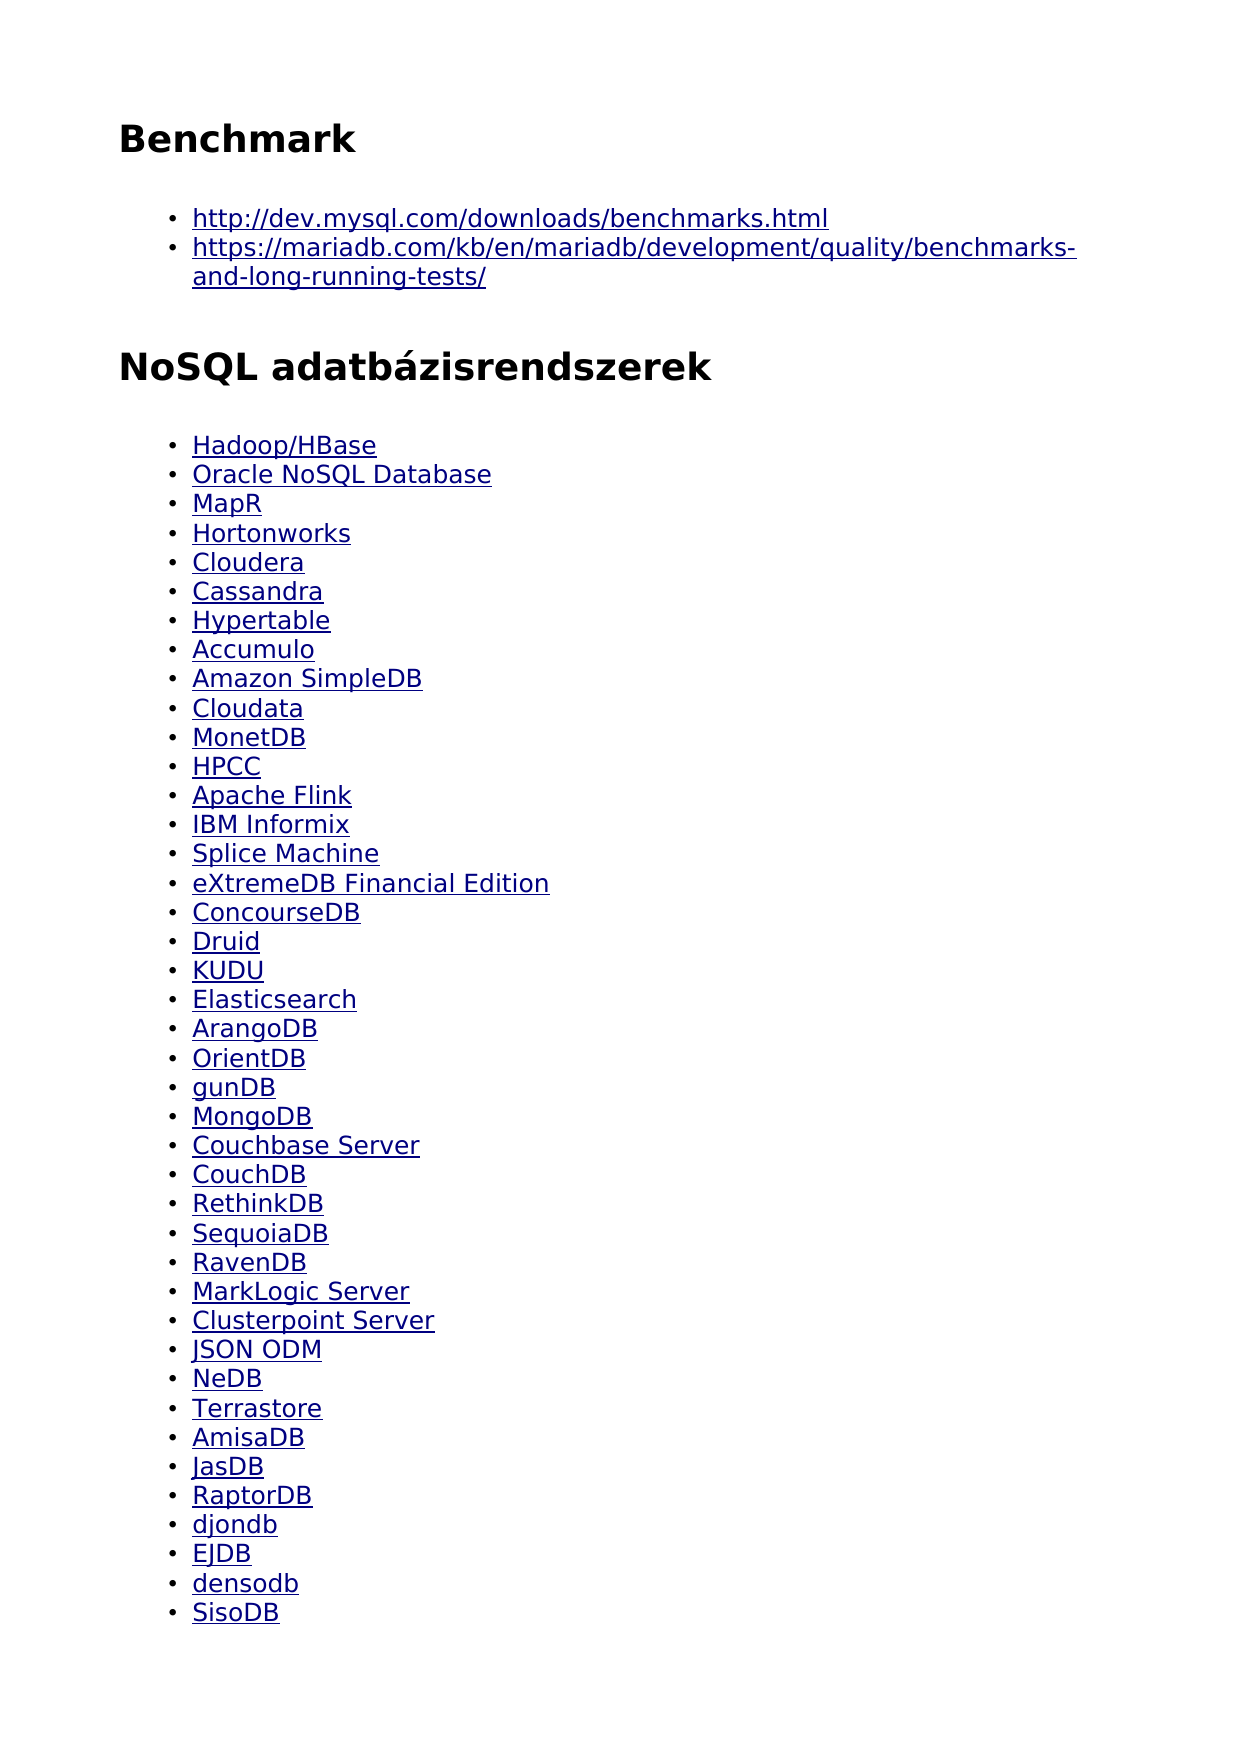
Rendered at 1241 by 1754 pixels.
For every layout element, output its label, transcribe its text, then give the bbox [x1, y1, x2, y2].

list Couchbase Server [177, 1131, 1122, 1161]
list Hadoop/HBase [177, 431, 1122, 461]
list Accumulo [177, 636, 1122, 665]
list Cloudata [177, 694, 1122, 723]
subtitle NoSQL adatbázisrendszerek [118, 346, 1122, 389]
list MongoDB [177, 1102, 1122, 1131]
list MarkLogic Server [177, 1277, 1122, 1306]
list Amazon SimpleDB [177, 665, 1122, 694]
list eXtremeDB Financial Edition [177, 869, 1122, 898]
list ConcourseDB [177, 898, 1122, 927]
list AmisaDB [177, 1423, 1122, 1452]
list NeDB [177, 1365, 1122, 1394]
list Splice Machine [177, 840, 1122, 869]
list EJDB [177, 1540, 1122, 1569]
list SequoiaDB [177, 1219, 1122, 1248]
list RavenDB [177, 1248, 1122, 1277]
list IBM Informix [177, 811, 1122, 840]
list Hypertable [177, 606, 1122, 636]
list Elasticsearch [177, 986, 1122, 1015]
list Clusterpoint Server [177, 1306, 1122, 1336]
list MapR [177, 490, 1122, 519]
list Apache Flink [177, 781, 1122, 811]
list CouchDB [177, 1161, 1122, 1190]
list RethinkDB [177, 1190, 1122, 1219]
list KUDU [177, 956, 1122, 986]
list Cassandra [177, 577, 1122, 606]
list djondb [177, 1511, 1122, 1540]
list SisoDB [177, 1598, 1122, 1627]
subtitle Benchmark [118, 118, 1122, 162]
list MonetDB [177, 723, 1122, 752]
list Druid [177, 927, 1122, 956]
list http://dev.mysql.com/downloads/benchmarks.html [177, 204, 1122, 233]
list https://mariadb.com/kb/en/mariadb/development/quality/benchmarks-and-long-running-tests/ [177, 233, 1122, 291]
list JasDB [177, 1452, 1122, 1481]
list Terrastore [177, 1394, 1122, 1423]
list gunDB [177, 1073, 1122, 1102]
list HPCC [177, 752, 1122, 781]
list OrientDB [177, 1044, 1122, 1073]
list densodb [177, 1569, 1122, 1598]
list JSON ODM [177, 1336, 1122, 1365]
list Hortonworks [177, 519, 1122, 548]
list ArangoDB [177, 1015, 1122, 1044]
list Cloudera [177, 548, 1122, 577]
list RaptorDB [177, 1481, 1122, 1511]
list Oracle NoSQL Database [177, 461, 1122, 490]
